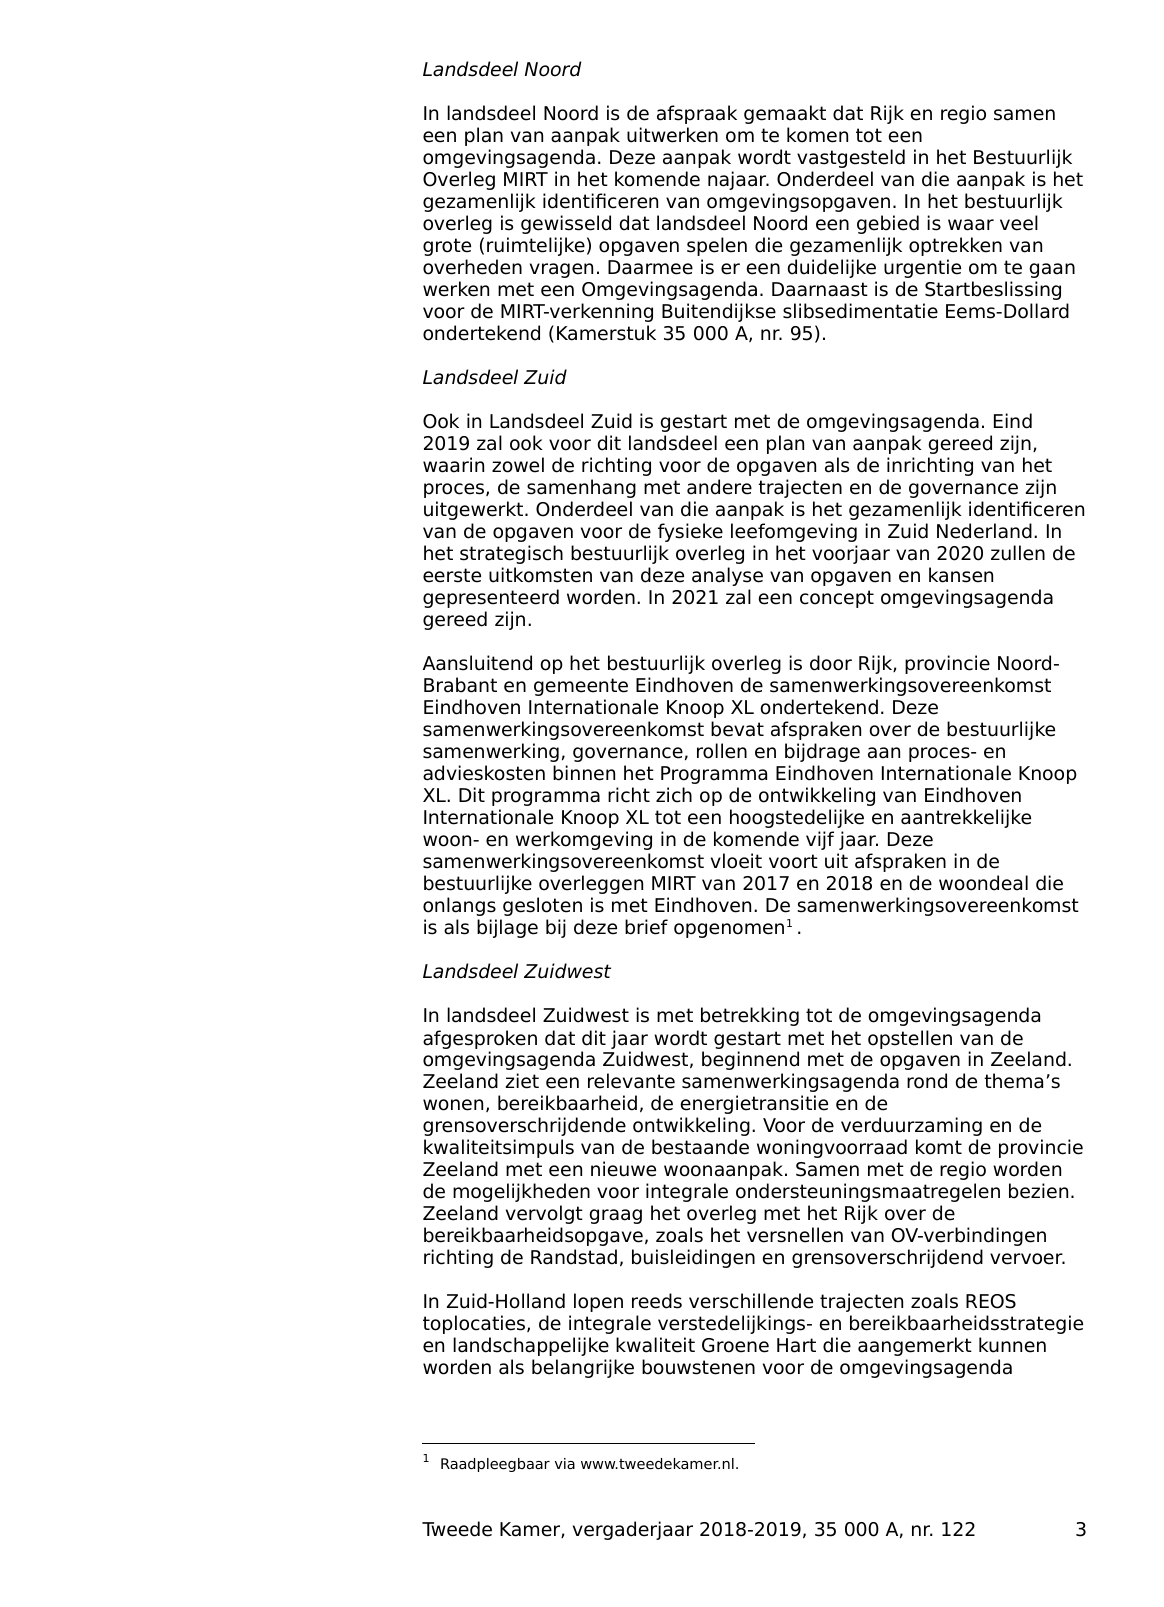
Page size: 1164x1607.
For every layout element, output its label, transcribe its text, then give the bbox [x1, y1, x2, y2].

text Aansluitend op het bestuurlijk overleg is door Rijk, provincie Noord-Brabant en gemeente Eindhoven de samenwerkingsovereenkomst Eindhoven Internationale Knoop XL ondertekend. Deze samenwerkingsovereenkomst bevat afspraken over de bestuurlijke samenwerking, governance, rollen en bijdrage aan proces- en advieskosten binnen het Programma Eindhoven Internationale Knoop XL. Dit programma richt zich op de ontwikkeling van Eindhoven Internationale Knoop XL tot een hoogstedelijke en aantrekkelijke woon- en werkomgeving in de komende vijf jaar. Deze samenwerkingsovereenkomst vloeit voort uit afspraken in de bestuurlijke overleggen MIRT van 2017 en 2018 en de woondeal die onlangs gesloten is met Eindhoven. De samenwerkingsovereenkomst is als bijlage bij deze brief opgenomen. [422, 653, 1087, 939]
text In Zuid-Holland lopen reeds verschillende trajecten zoals REOS toplocaties, de integrale verstedelijkings- en bereikbaarheidsstrategie en landschappelijke kwaliteit Groene Hart die aangemerkt kunnen worden als belangrijke bouwstenen voor de omgevingsagenda [422, 1291, 1087, 1379]
text Ook in Landsdeel Zuid is gestart met de omgevingsagenda. Eind 2019 zal ook voor dit landsdeel een plan van aanpak gereed zijn, waarin zowel de richting voor de opgaven als de inrichting van het proces, de samenhang met andere trajecten en de governance zijn uitgewerkt. Onderdeel van die aanpak is het gezamenlijk identificeren van de opgaven voor de fysieke leefomgeving in Zuid Nederland. In het strategisch bestuurlijk overleg in het voorjaar van 2020 zullen de eerste uitkomsten van deze analyse van opgaven en kansen gepresenteerd worden. In 2021 zal een concept omgevingsagenda gereed zijn. [422, 411, 1087, 631]
subtitle Landsdeel Noord [422, 59, 1087, 81]
text In landsdeel Noord is de afspraak gemaakt dat Rijk en regio samen een plan van aanpak uitwerken om te komen tot een omgevingsagenda. Deze aanpak wordt vastgesteld in het Bestuurlijk Overleg MIRT in het komende najaar. Onderdeel van die aanpak is het gezamenlijk identificeren van omgevingsopgaven. In het bestuurlijk overleg is gewisseld dat landsdeel Noord een gebied is waar veel grote (ruimtelijke) opgaven spelen die gezamenlijk optrekken van overheden vragen. Daarmee is er een duidelijke urgentie om te gaan werken met een Omgevingsagenda. Daarnaast is de Startbeslissing voor de MIRT-verkenning Buitendijkse slibsedimentatie Eems-Dollard ondertekend (Kamerstuk 35 000 A, nr. 95). [422, 103, 1087, 345]
subtitle Landsdeel Zuidwest [422, 961, 1087, 983]
text Raadpleegbaar via www.tweedekamer.nl. [422, 1452, 1087, 1474]
text In landsdeel Zuidwest is met betrekking tot de omgevingsagenda afgesproken dat dit jaar wordt gestart met het opstellen van de omgevingsagenda Zuidwest, beginnend met de opgaven in Zeeland. Zeeland ziet een relevante samenwerkingsagenda rond de thema’s wonen, bereikbaarheid, de energietransitie en de grensoverschrijdende ontwikkeling. Voor de verduurzaming en de kwaliteitsimpuls van de bestaande woningvoorraad komt de provincie Zeeland met een nieuwe woonaanpak. Samen met de regio worden de mogelijkheden voor integrale ondersteuningsmaatregelen bezien. Zeeland vervolgt graag het overleg met het Rijk over de bereikbaarheidsopgave, zoals het versnellen van OV-verbindingen richting de Randstad, buisleidingen en grensoverschrijdend vervoer. [422, 1005, 1087, 1269]
subtitle Landsdeel Zuid [422, 367, 1087, 389]
